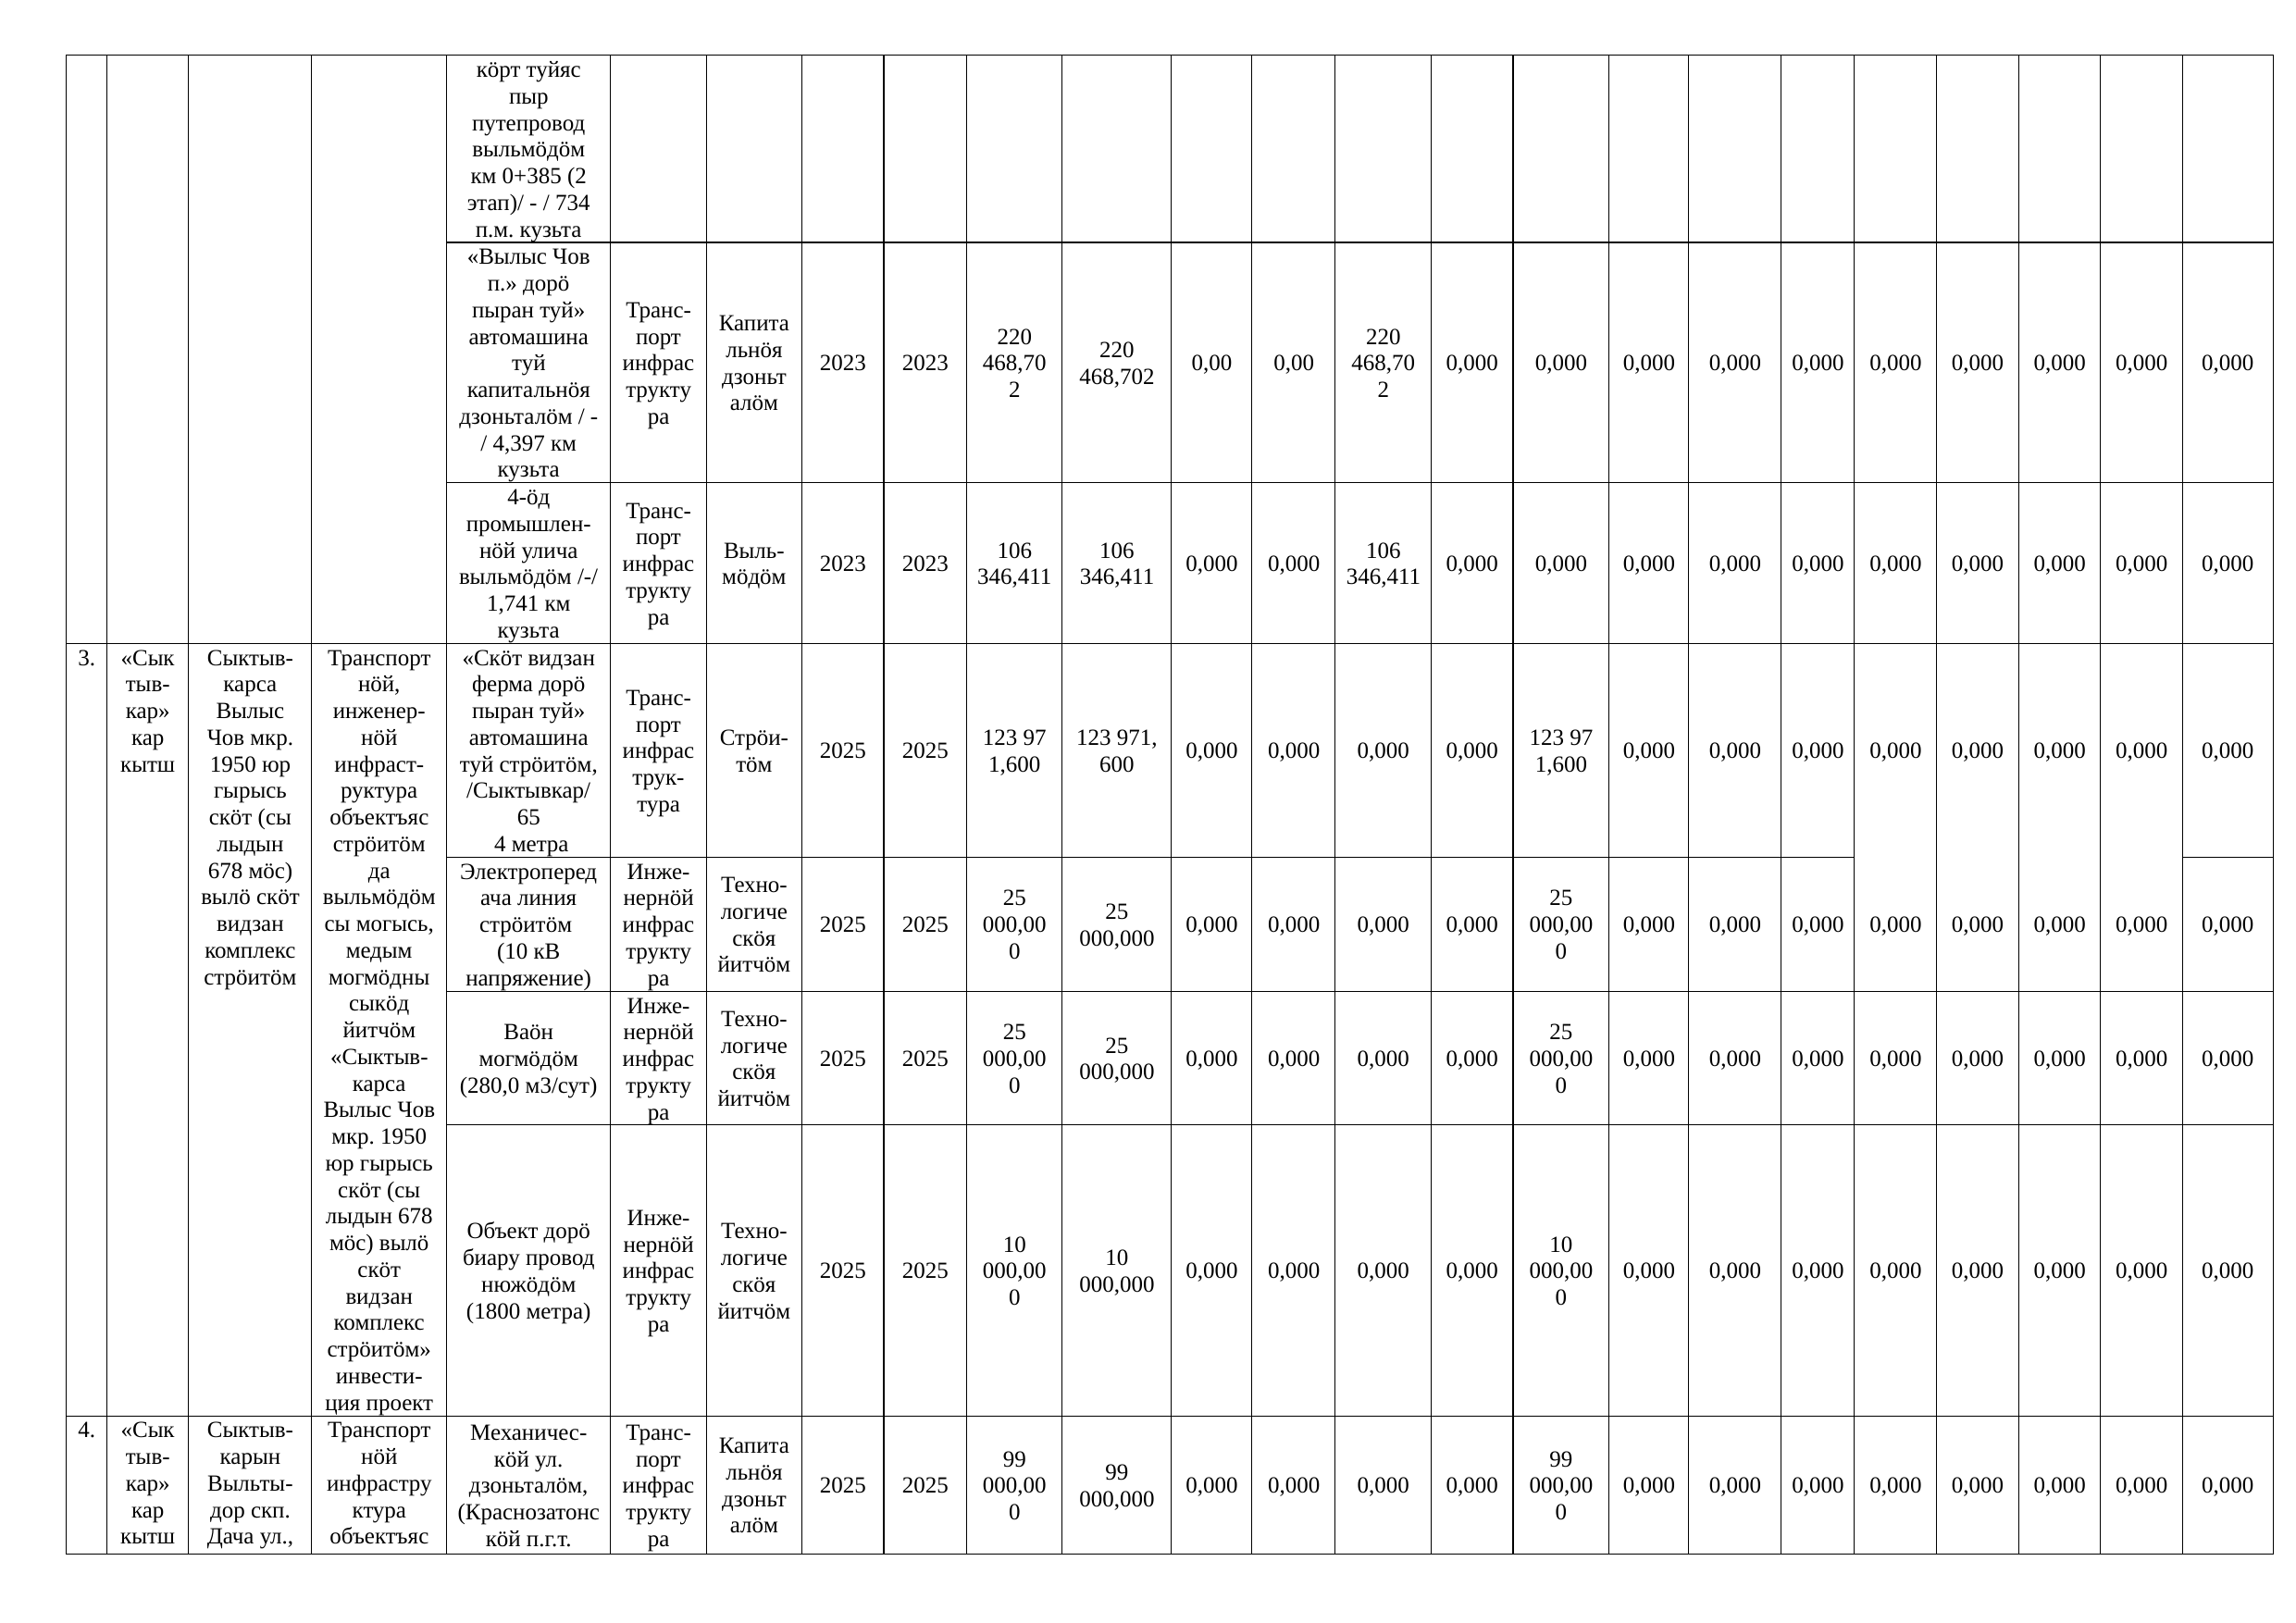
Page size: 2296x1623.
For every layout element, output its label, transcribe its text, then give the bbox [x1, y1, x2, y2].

table_cell Ваӧн могмӧдӧм (280,0 м3/сут) [447, 992, 610, 1124]
table_cell 123 971,600 [1514, 644, 1608, 857]
table_cell 0,000 [1432, 1417, 1512, 1554]
table_cell 2025 [802, 992, 883, 1124]
table_cell 0,000 [1335, 992, 1431, 1124]
table_cell 99 000,000 [967, 1417, 1061, 1554]
table_cell [1172, 56, 1251, 242]
table_cell 0,000 [2019, 243, 2100, 482]
table_cell 220 468,702 [1062, 243, 1171, 482]
table_cell Техно-логическӧя йитчӧм [707, 858, 801, 991]
table_cell [1252, 56, 1334, 242]
table_cell 0,000 [1855, 483, 1936, 643]
table_cell 0,000 [1172, 644, 1251, 857]
table_cell 0,000 [1937, 858, 2018, 991]
table_cell 0,000 [2183, 1417, 2273, 1554]
table_cell Транспортнӧй, инженер-нӧй инфраст-руктура объектъяс стрӧитӧм да выльмӧдӧм сы могысь, медым могмӧдны сыкӧд йитчӧм «Сыктыв-карса Вылыс Чов мкр. 1950 юр гырысь скӧт (сы лыдын 678 мӧс) вылӧ скӧт видзан комплекс стрӧитӧм» инвести-ция проект [312, 644, 446, 1415]
table_cell 0,000 [2019, 644, 2100, 857]
table_cell 0,000 [1172, 992, 1251, 1124]
table_cell 2025 [885, 1417, 966, 1554]
table_cell 0,000 [2183, 1125, 2273, 1415]
table_cell 0,00 [1252, 243, 1334, 482]
table_cell 0,000 [1432, 992, 1512, 1124]
table_cell 0,000 [2019, 1125, 2100, 1415]
table_cell 4. [67, 1417, 106, 1554]
table_cell 99 000,000 [1514, 1417, 1608, 1554]
table_cell 0,000 [1781, 1417, 1854, 1554]
table_cell [1937, 56, 2018, 242]
table_cell Транс-порт инфраструктура [611, 243, 706, 482]
table_cell 220 468,702 [967, 243, 1061, 482]
table_cell Техно-логическӧя йитчӧм [707, 1125, 801, 1415]
table_cell 2025 [802, 1417, 883, 1554]
table_cell 2025 [885, 992, 966, 1124]
table_cell 0,000 [2101, 1417, 2182, 1554]
table_cell 0,000 [1855, 243, 1936, 482]
table_cell Транс-порт инфраструктура [611, 1417, 706, 1554]
table_cell 0,000 [1609, 992, 1688, 1124]
table_cell [2101, 56, 2182, 242]
table_cell кӧрт туйяс пыр путепровод выльмӧдӧм км 0+385 (2 этап)/ - / 734 п.м. кузьта [447, 56, 610, 242]
table_cell 0,000 [1335, 1417, 1431, 1554]
table_cell 2025 [885, 1125, 966, 1415]
table_cell 0,000 [1432, 243, 1512, 482]
table_cell 4-ӧд промышлен-нӧй улича выльмӧдӧм /-/ 1,741 км кузьта [447, 483, 610, 643]
table_cell 2025 [802, 858, 883, 991]
table_cell 106 346,411 [1062, 483, 1171, 643]
table_cell [1855, 56, 1936, 242]
table_cell 0,000 [1689, 1125, 1781, 1415]
table_cell 0,000 [1252, 992, 1334, 1124]
table_cell 25 000,000 [1062, 858, 1171, 991]
table_cell Инже-нернӧй инфраструктура [611, 992, 706, 1124]
table_cell Механичес-кӧй ул. дзоньталӧм, (Краснозатонскӧй п.г.т. [447, 1417, 610, 1554]
table_cell [967, 56, 1061, 242]
table_cell 0,000 [1689, 483, 1781, 643]
table_cell [1062, 56, 1171, 242]
table_cell 0,000 [1172, 1125, 1251, 1415]
table_cell 0,000 [1937, 644, 2018, 857]
table_cell 0,000 [1432, 644, 1512, 857]
table_cell 2023 [885, 243, 966, 482]
table_cell 0,000 [2101, 858, 2182, 991]
table_cell 0,000 [1514, 243, 1608, 482]
table_cell [611, 56, 706, 242]
table_cell 25 000,000 [1062, 992, 1171, 1124]
table_cell 0,000 [1689, 1417, 1781, 1554]
table_cell 0,000 [1937, 1417, 2018, 1554]
table_cell 0,000 [1252, 1125, 1334, 1415]
table_cell 2023 [802, 243, 883, 482]
table_cell 2023 [802, 483, 883, 643]
table_cell 0,000 [2183, 992, 2273, 1124]
table_cell 3. [67, 644, 106, 1415]
table_cell 25 000,000 [1514, 992, 1608, 1124]
table_cell 0,000 [1689, 644, 1781, 857]
table_cell Транс-порт инфраструк-тура [611, 644, 706, 857]
table_cell 0,000 [1172, 858, 1251, 991]
table_cell Электропередача линия стрӧитӧм (10 кВ напряжение) [447, 858, 610, 991]
table_cell 0,000 [2101, 483, 2182, 643]
table_cell 99 000,000 [1062, 1417, 1171, 1554]
table_cell [707, 56, 801, 242]
table_cell 0,000 [1432, 483, 1512, 643]
table_cell 123 971,600 [1062, 644, 1171, 857]
table_cell [802, 56, 883, 242]
table_cell 0,000 [1172, 483, 1251, 643]
table_cell 10 000,000 [1062, 1125, 1171, 1415]
table_cell Сыктыв-карын Выльты-дор скп. Дача ул., [189, 1417, 311, 1554]
table_cell [2019, 56, 2100, 242]
table_cell 0,000 [1855, 1125, 1936, 1415]
table_cell Капитальнӧя дзоньталӧм [707, 243, 801, 482]
table_cell 0,000 [1432, 1125, 1512, 1415]
table_cell Транс-порт инфраструктура [611, 483, 706, 643]
table_cell 0,000 [2183, 858, 2273, 991]
table_cell 0,000 [1335, 1125, 1431, 1415]
table_cell 0,000 [1781, 243, 1854, 482]
table_cell 25 000,000 [967, 992, 1061, 1124]
table_cell [1335, 56, 1431, 242]
table_cell [1609, 56, 1688, 242]
table_cell 0,000 [1689, 858, 1781, 991]
table_cell 0,000 [1781, 644, 1854, 857]
table_cell «Сыктыв-кар» кар кытш [107, 644, 188, 1415]
table_cell 0,000 [1252, 858, 1334, 991]
table_cell 0,000 [1781, 1125, 1854, 1415]
table_cell 10 000,000 [1514, 1125, 1608, 1415]
table_cell 25 000,000 [1514, 858, 1608, 991]
table_cell Выль-мӧдӧм [707, 483, 801, 643]
table_cell 0,00 [1172, 243, 1251, 482]
table_cell 0,000 [1937, 483, 2018, 643]
table_cell 0,000 [1432, 858, 1512, 991]
table_cell 0,000 [1855, 858, 1936, 991]
table_cell 0,000 [2019, 1417, 2100, 1554]
table_cell 0,000 [2183, 644, 2273, 857]
table_cell 0,000 [2019, 992, 2100, 1124]
table_cell 0,000 [1937, 992, 2018, 1124]
table_cell 0,000 [1514, 483, 1608, 643]
table_cell 0,000 [1609, 483, 1688, 643]
table_cell 0,000 [1609, 243, 1688, 482]
table_cell Капитальнӧя дзоньталӧм [707, 1417, 801, 1554]
table_cell [1432, 56, 1512, 242]
table_cell 2025 [885, 858, 966, 991]
table_cell 0,000 [1781, 858, 1854, 991]
table_cell 0,000 [1335, 858, 1431, 991]
table_cell 0,000 [2019, 483, 2100, 643]
table_cell 0,000 [2183, 243, 2273, 482]
table_cell 2025 [802, 644, 883, 857]
table_cell Стрӧи-тӧм [707, 644, 801, 857]
table_cell 2025 [802, 1125, 883, 1415]
table_cell [885, 56, 966, 242]
table_cell 0,000 [1781, 992, 1854, 1124]
table_cell 0,000 [1609, 644, 1688, 857]
table_cell Инже-нернӧй инфраструктура [611, 1125, 706, 1415]
table_cell 0,000 [1172, 1417, 1251, 1554]
table_cell [2183, 56, 2273, 242]
table_cell 0,000 [1781, 483, 1854, 643]
table_cell 0,000 [1937, 243, 2018, 482]
table_cell 220 468,702 [1335, 243, 1431, 482]
table_cell 0,000 [2101, 644, 2182, 857]
table_cell 0,000 [2101, 992, 2182, 1124]
table_cell [1514, 56, 1608, 242]
table_cell «Вылыс Чов п.» дорӧ пыран туй» автомашина туй капитальнӧя дзоньталӧм / - / 4,397 км кузьта [447, 243, 610, 482]
table_cell 106 346,411 [1335, 483, 1431, 643]
table_cell 0,000 [2183, 483, 2273, 643]
table_cell 0,000 [2019, 858, 2100, 991]
table_cell 0,000 [1609, 858, 1688, 991]
table_cell 0,000 [1855, 992, 1936, 1124]
table_cell 25 000,000 [967, 858, 1061, 991]
table_cell Объект дорӧ биару провод нюжӧдӧм (1800 метра) [447, 1125, 610, 1415]
table_cell 0,000 [1689, 992, 1781, 1124]
table_cell «Сыктыв-кар» кар кытш [107, 1417, 188, 1554]
table_cell 10 000,000 [967, 1125, 1061, 1415]
table_cell 0,000 [1609, 1417, 1688, 1554]
table_cell 0,000 [1252, 483, 1334, 643]
table_cell 0,000 [1937, 1125, 2018, 1415]
table_cell 0,000 [2101, 1125, 2182, 1415]
table_cell 0,000 [1689, 243, 1781, 482]
table_cell 0,000 [1252, 644, 1334, 857]
table_cell 0,000 [2101, 243, 2182, 482]
table_cell Транспортнӧй инфраструктура объектъяс [312, 1417, 446, 1554]
table_cell [1689, 56, 1781, 242]
table_cell 0,000 [1609, 1125, 1688, 1415]
table_cell Техно-логическӧя йитчӧм [707, 992, 801, 1124]
table_cell Сыктыв-карса Вылыс Чов мкр. 1950 юр гырысь скӧт (сы лыдын 678 мӧс) вылӧ скӧт видзан комплекс стрӧитӧм [189, 644, 311, 1415]
table_cell 2023 [885, 483, 966, 643]
table_cell 106 346,411 [967, 483, 1061, 643]
table_cell Инже-нернӧй инфраструктура [611, 858, 706, 991]
table_cell 0,000 [1855, 644, 1936, 857]
table_cell 0,000 [1252, 1417, 1334, 1554]
table_cell «Скӧт видзан ферма дорӧ пыран туй» автомашина туй стрӧитӧм, /Сыктывкар/ 65 4 метра [447, 644, 610, 857]
table_cell [1781, 56, 1854, 242]
table_cell 0,000 [1855, 1417, 1936, 1554]
table_cell 123 971,600 [967, 644, 1061, 857]
table_cell 0,000 [1335, 644, 1431, 857]
table_cell 2025 [885, 644, 966, 857]
